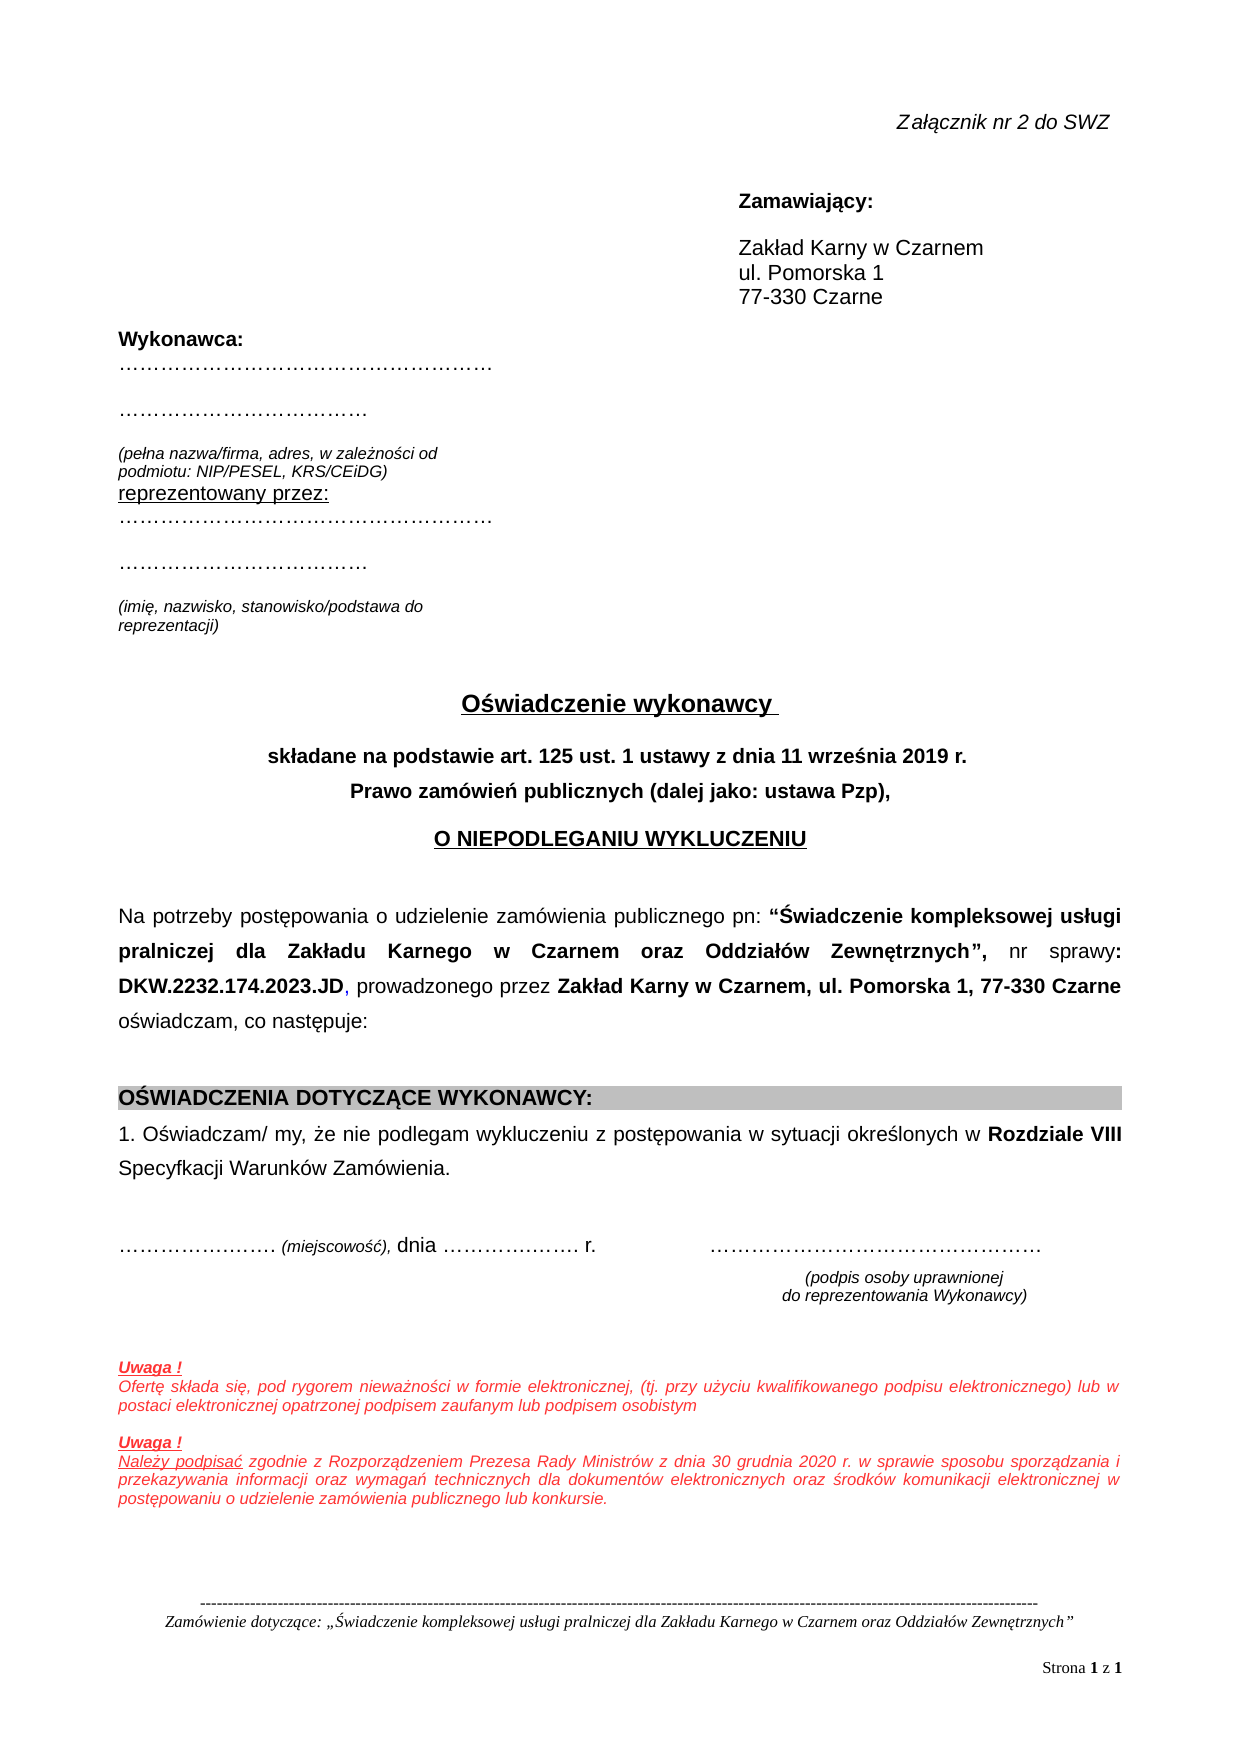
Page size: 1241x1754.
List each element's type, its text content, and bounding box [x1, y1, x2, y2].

text ul. Pomorska 1 [738, 260, 1122, 285]
text (pełna nazwa/firma, adres, w zależności od podmiotu: NIP/PESEL, KRS/CEiDG) [118, 444, 502, 481]
text (imię, nazwisko, stanowisko/podstawa do reprezentacji) [118, 597, 502, 635]
text Oświadczenie wykonawcy [118, 690, 1122, 718]
text do reprezentowania Wykonawcy) [708, 1287, 1122, 1305]
text Zakład Karny w Czarnem [738, 236, 1122, 260]
text 77-330 Czarne [738, 285, 1122, 309]
text Uwaga ! [118, 1433, 1122, 1452]
text Należy podpisać zgodnie z Rozporządzeniem Prezesa Rady Ministrów z dnia 30 grudnia 2020 r. w sprawie sposobu sporządzania i przekazywania informacji oraz wymagań technicznych dla dokumentów elektronicznych oraz środków komunikacji elektronicznej w postępowaniu o udzielenie zamówienia publicznego lub konkursie. [118, 1452, 1122, 1508]
text składane na podstawie art. 125 ust. 1 ustawy z dnia 11 września 2019 r. [118, 744, 1122, 768]
text Ofertę składa się, pod rygorem nieważności w formie elektronicznej, (tj. przy użyciu kwalifikowanego podpisu elektronicznego) lub w postaci elektronicznej opatrzonej podpisem zaufanym lub podpisem osobistym [118, 1377, 1122, 1415]
text Zamawiający: [664, 189, 1122, 212]
text reprezentowany przez: [118, 481, 1122, 504]
text Prawo zamówień publicznych (dalej jako: ustawa Pzp), [118, 779, 1122, 802]
text Wykonawca: [118, 328, 1122, 351]
text …………….……. (miejscowość), dnia ………….……. r. ………………………………………… [118, 1233, 1122, 1257]
text Na potrzeby postępowania o udzielenie zamówienia publicznego pn: “Świadczenie kompleksowej usługi pralniczej dla Zakładu Karnego w Czarnem oraz Oddziałów Zewnętrznych”, nr sprawy: DKW.2232.174.2023.JD, prowadzonego przez Zakład Karny w Czarnem, ul. Pomorska 1, 77-330 Czarne oświadczam, co następuje: [118, 905, 1122, 1032]
text OŚWIADCZENIA DOTYCZĄCE WYKONAWCY: [118, 1086, 1122, 1110]
text Uwaga ! [118, 1359, 1122, 1377]
text ……………………………………………………………………………… [118, 504, 502, 574]
list 1. Oświadczam/ my, że nie podlegam wykluczeniu z postępowania w sytuacji określonych w Rozdziale VIII Specyfkacji Warunków Zamówienia. [118, 1122, 1122, 1180]
text Załącznik nr 2 do SWZ [124, 111, 1177, 134]
text (podpis osoby uprawnionej [708, 1268, 1122, 1287]
text ……………………………………………………………………………… [118, 351, 502, 421]
text O NIEPODLEGANIU WYKLUCZENIU [118, 827, 1122, 851]
